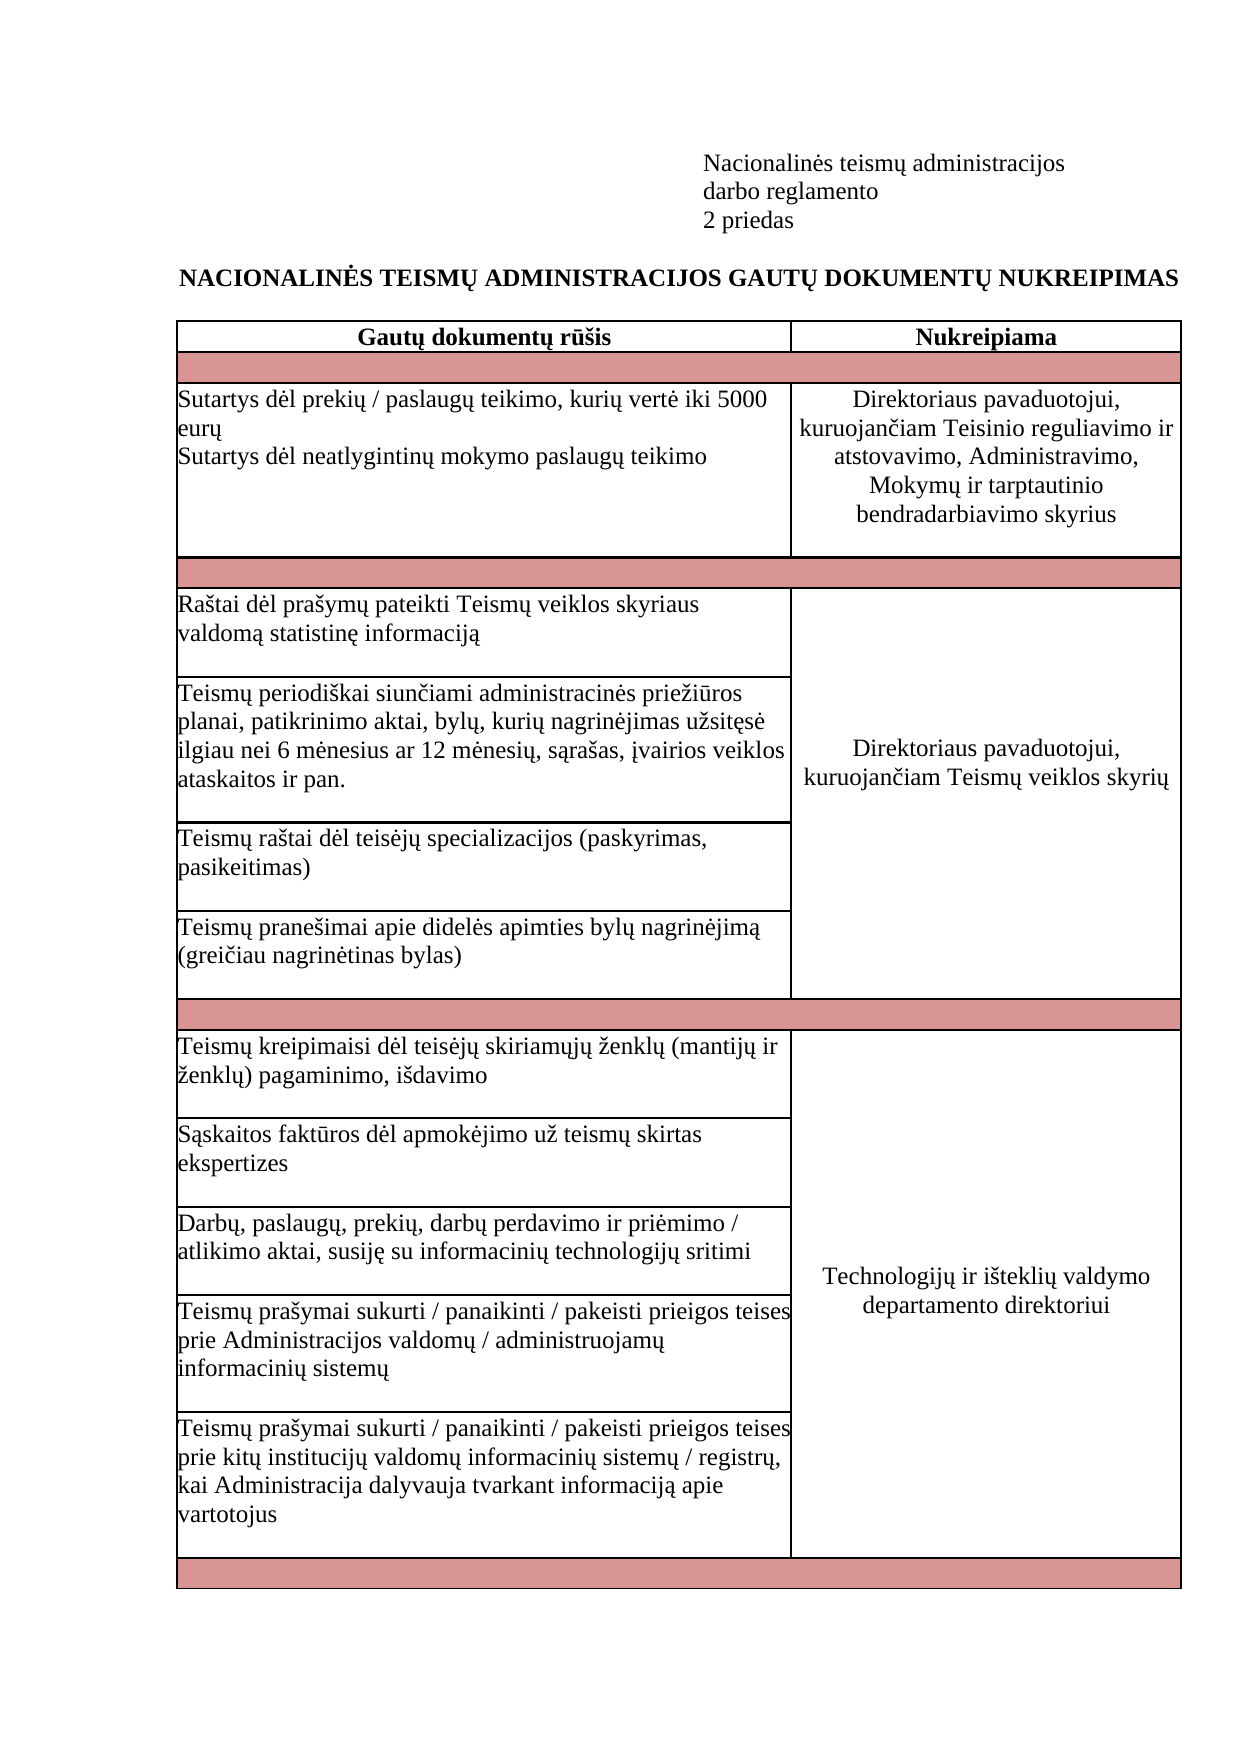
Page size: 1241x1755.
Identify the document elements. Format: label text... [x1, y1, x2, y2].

table_cell Sutartys dėl prekių / paslaugų teikimo, kurių vertė iki 5000 eurų Sutartys dėl neatlygintinų mokymo paslaugų teikimo [178, 384, 790, 556]
table_cell Teismų pranešimai apie didelės apimties bylų nagrinėjimą (greičiau nagrinėtinas bylas) [178, 912, 790, 998]
table_cell Darbų, paslaugų, prekių, darbų perdavimo ir priėmimo / atlikimo aktai, susiję su informacinių technologijų sritimi [178, 1208, 790, 1294]
table_cell [178, 559, 1180, 587]
table_cell Teismų prašymai sukurti / panaikinti / pakeisti prieigos teises prie Administracijos valdomų / administruojamų informacinių sistemų [178, 1296, 790, 1411]
table_cell Sąskaitos faktūros dėl apmokėjimo už teismų skirtas ekspertizes [178, 1119, 790, 1206]
table_cell Teismų prašymai sukurti / panaikinti / pakeisti prieigos teises prie kitų institucijų valdomų informacinių sistemų / registrų, kai Administracija dalyvauja tvarkant informaciją apie vartotojus [178, 1413, 790, 1557]
table_cell Teismų periodiškai siunčiami administracinės priežiūros planai, patikrinimo aktai, bylų, kurių nagrinėjimas užsitęsė ilgiau nei 6 mėnesius ar 12 mėnesių, sąrašas, įvairios veiklos ataskaitos ir pan. [178, 678, 790, 821]
text 2 priedas [177, 205, 1181, 234]
table_cell Technologijų ir išteklių valdymo departamento direktoriui [792, 1031, 1180, 1557]
table_cell Direktoriaus pavaduotojui, kuruojančiam Teisinio reguliavimo ir atstovavimo, Administravimo, Mokymų ir tarptautinio bendradarbiavimo skyrius [792, 384, 1180, 556]
text Nacionalinės teismų administracijos [177, 148, 1181, 176]
table_header Nukreipiama [792, 322, 1180, 351]
table_cell [178, 353, 1180, 382]
table_cell Teismų raštai dėl teisėjų specializacijos (paskyrimas, pasikeitimas) [178, 824, 790, 910]
text NACIONALINĖS TEISMŲ ADMINISTRACIJOS GAUTŲ DOKUMENTŲ NUKREIPIMAS [177, 263, 1181, 291]
table_cell Teismų kreipimaisi dėl teisėjų skiriamųjų ženklų (mantijų ir ženklų) pagaminimo, išdavimo [178, 1031, 790, 1117]
text darbo reglamento [177, 176, 1181, 205]
table_cell [178, 1000, 1180, 1029]
table_cell Direktoriaus pavaduotojui, kuruojančiam Teismų veiklos skyrių [792, 589, 1180, 998]
table_cell [178, 1559, 1180, 1588]
table_header Gautų dokumentų rūšis [178, 322, 790, 351]
table_cell Raštai dėl prašymų pateikti Teismų veiklos skyriaus valdomą statistinę informaciją [178, 589, 790, 676]
